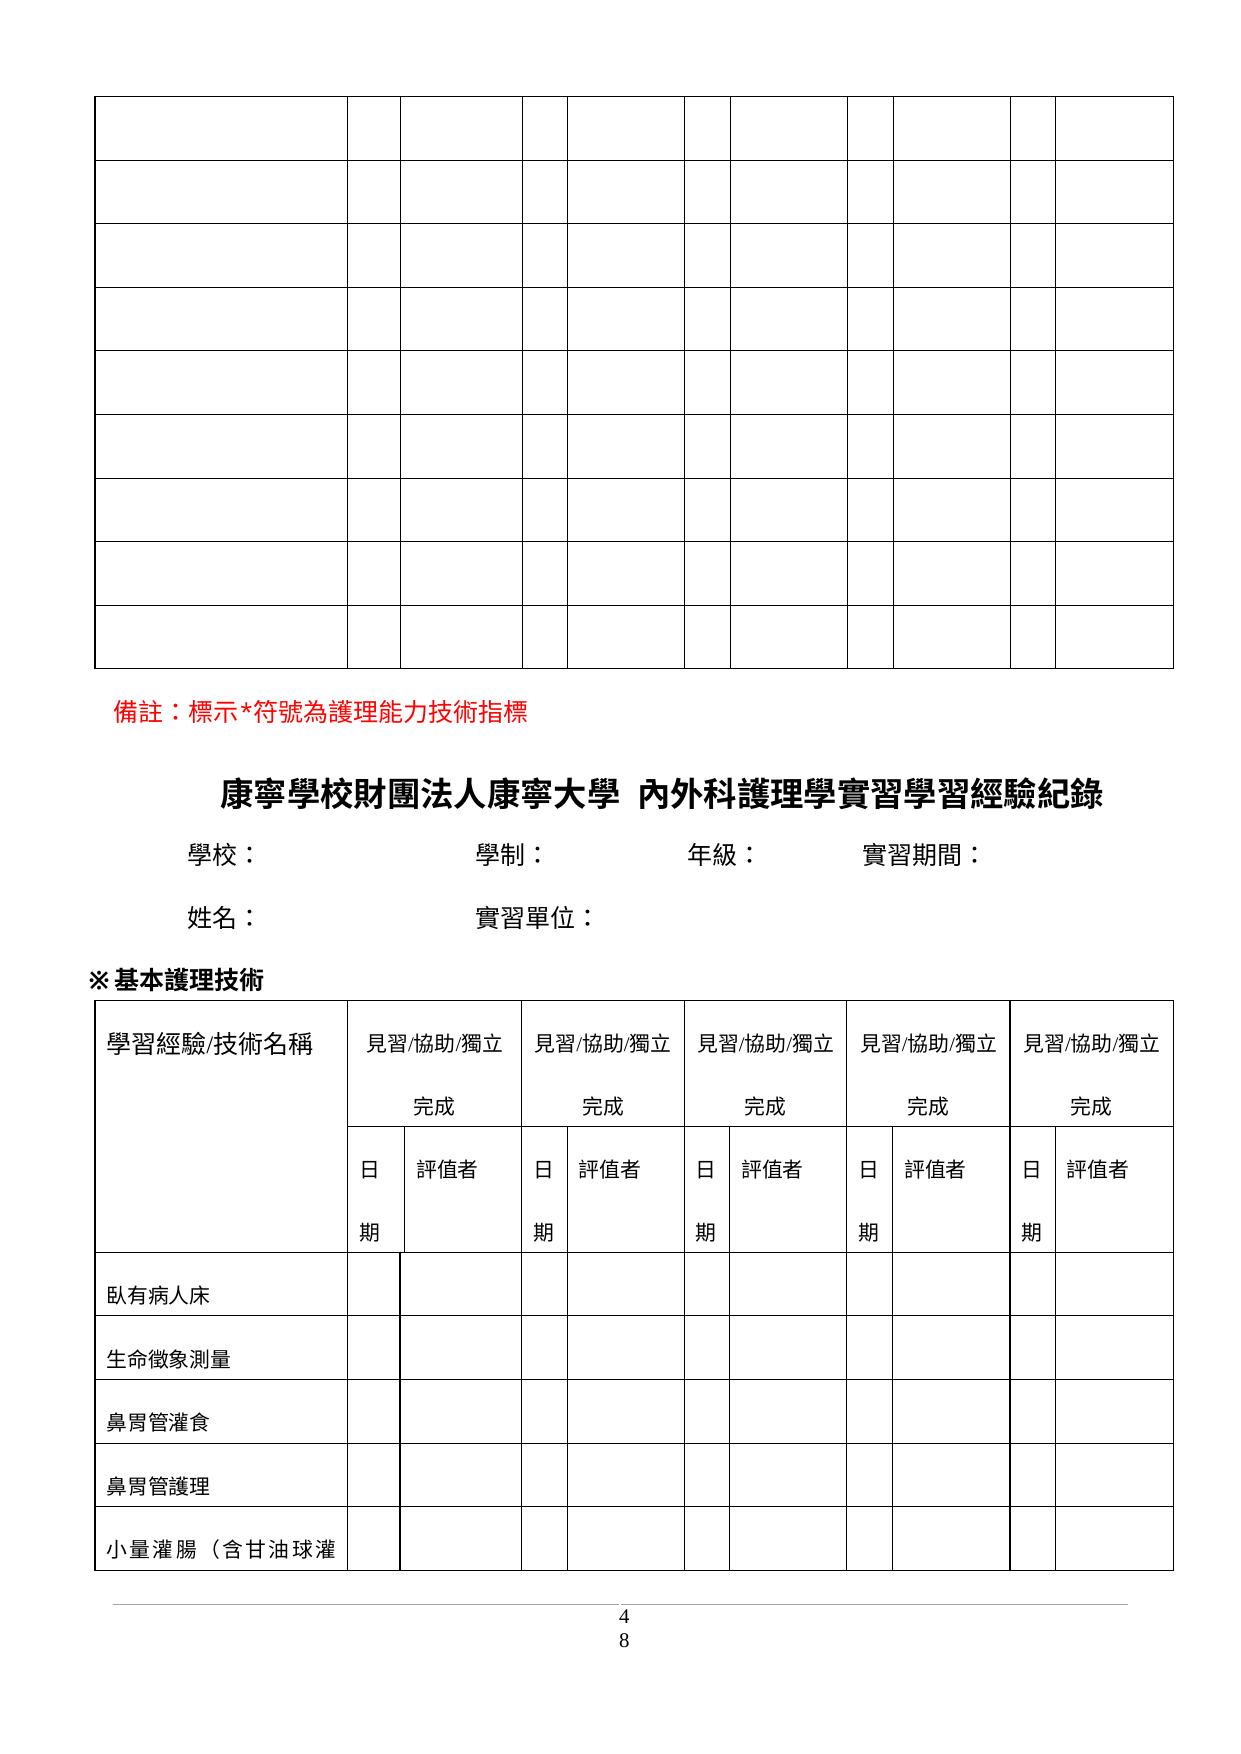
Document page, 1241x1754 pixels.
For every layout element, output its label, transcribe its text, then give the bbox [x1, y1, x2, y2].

table_cell [848, 161, 893, 223]
table_cell [1056, 542, 1173, 604]
table_cell [348, 606, 400, 668]
table_cell [731, 97, 847, 160]
table_header 見習/協助/獨立完成 [685, 1001, 846, 1126]
table_cell [523, 351, 567, 414]
table_cell [348, 1507, 399, 1569]
table_cell [894, 415, 1010, 477]
text 姓名： 實習單位： [187, 875, 1137, 937]
table_cell [731, 351, 847, 414]
table_cell [522, 1444, 567, 1506]
table_cell [348, 161, 400, 223]
table_cell [568, 97, 684, 160]
table_cell [348, 351, 400, 414]
table_cell [568, 606, 684, 668]
table_cell [1011, 224, 1055, 287]
table_cell 日期 [847, 1127, 892, 1252]
table_cell [893, 1380, 1009, 1442]
text 學校： 學制： 年級： 實習期間： [187, 812, 1137, 875]
table_cell [523, 606, 567, 668]
table_cell [522, 1316, 567, 1379]
table_cell [847, 1380, 892, 1442]
table_cell [1011, 606, 1055, 668]
table_cell [894, 97, 1010, 160]
table_cell [522, 1380, 567, 1442]
text 康寧學校財團法人康寧大學 內外科護理學實習學習經驗紀錄 [187, 750, 1137, 812]
table_cell [568, 415, 684, 477]
table_cell [96, 288, 347, 350]
table_cell [894, 479, 1010, 541]
table_cell [685, 1316, 729, 1379]
table_cell [348, 288, 400, 350]
table_cell [568, 351, 684, 414]
table_cell [685, 288, 730, 350]
table_header 見習/協助/獨立完成 [1011, 1001, 1173, 1126]
table_cell [685, 224, 730, 287]
table_cell 日期 [685, 1127, 729, 1252]
table_cell [523, 97, 567, 160]
table_cell [894, 542, 1010, 604]
table_cell [847, 1507, 892, 1569]
table_header 學習經驗/技術名稱 [96, 1001, 347, 1252]
table_cell [96, 415, 347, 477]
table_cell [731, 288, 847, 350]
table_cell [1056, 1253, 1173, 1315]
table_cell 鼻胃管灌食 [96, 1380, 347, 1442]
table_cell [523, 224, 567, 287]
table_cell [523, 161, 567, 223]
table_cell 鼻胃管護理 [96, 1444, 347, 1506]
table_cell [1011, 1507, 1055, 1569]
table_cell [401, 97, 522, 160]
table_cell [893, 1507, 1009, 1569]
table_cell [1056, 1380, 1173, 1442]
table_cell [401, 1507, 521, 1569]
table_cell [847, 1444, 892, 1506]
table_cell [401, 1253, 521, 1315]
table_cell [568, 1253, 684, 1315]
table_cell 日期 [522, 1127, 567, 1252]
table_cell [348, 479, 400, 541]
table_cell [1056, 1444, 1173, 1506]
table_cell [848, 224, 893, 287]
table_header 見習/協助/獨立完成 [847, 1001, 1009, 1126]
table_cell [893, 1444, 1009, 1506]
table_cell [730, 1507, 846, 1569]
table_cell [401, 1380, 521, 1442]
table_cell [848, 542, 893, 604]
table_cell [1011, 351, 1055, 414]
table_cell [1011, 1316, 1055, 1379]
table_cell [401, 224, 522, 287]
table_cell [401, 542, 522, 604]
table_cell [1011, 161, 1055, 223]
table_cell [522, 1507, 567, 1569]
table_cell [348, 1380, 399, 1442]
table_cell 評值者 [568, 1127, 684, 1252]
table_cell [685, 542, 730, 604]
table_cell [96, 351, 347, 414]
table_cell 日期 [348, 1127, 404, 1252]
table_cell [893, 1253, 1009, 1315]
table_cell [894, 224, 1010, 287]
table_cell [847, 1316, 892, 1379]
table_cell [1056, 606, 1173, 668]
table_cell 評值者 [1056, 1127, 1173, 1252]
table_cell [96, 542, 347, 604]
table_cell [685, 351, 730, 414]
table_cell [731, 415, 847, 477]
table_cell [685, 1444, 729, 1506]
table_cell [568, 542, 684, 604]
table_cell [685, 97, 730, 160]
table_cell [848, 415, 893, 477]
table_cell [348, 415, 400, 477]
table_cell [1011, 1444, 1055, 1506]
table_cell [1011, 97, 1055, 160]
table_cell 日期 [1011, 1127, 1055, 1252]
table_cell [894, 288, 1010, 350]
table_cell [1056, 224, 1173, 287]
table_cell [847, 1253, 892, 1315]
table_cell [894, 161, 1010, 223]
table_cell 臥有病人床 [96, 1253, 347, 1315]
table_cell [401, 606, 522, 668]
table_cell [401, 288, 522, 350]
table_cell [568, 1444, 684, 1506]
table_cell [685, 1380, 729, 1442]
table_cell [401, 351, 522, 414]
table_cell [401, 1444, 521, 1506]
table_cell [1056, 288, 1173, 350]
table_cell [1011, 288, 1055, 350]
table_cell [685, 479, 730, 541]
table_cell [1056, 161, 1173, 223]
table_cell [1011, 1380, 1055, 1442]
table_cell [96, 479, 347, 541]
table_cell [685, 1507, 729, 1569]
table_cell 評值者 [893, 1127, 1009, 1252]
table_cell [401, 479, 522, 541]
table_cell [1056, 351, 1173, 414]
table_cell [731, 479, 847, 541]
table_cell 評值者 [730, 1127, 846, 1252]
table_cell [401, 1316, 521, 1379]
table_cell [893, 1316, 1009, 1379]
table_cell [568, 1380, 684, 1442]
table_cell [685, 1253, 729, 1315]
text 備註：標示*符號為護理能力技術指標 [113, 669, 1137, 732]
table_cell [1011, 479, 1055, 541]
table_cell [523, 479, 567, 541]
table_cell [1056, 1316, 1173, 1379]
table_cell [96, 97, 347, 160]
table_cell [348, 224, 400, 287]
table_cell [1011, 542, 1055, 604]
table_cell 評值者 [405, 1127, 521, 1252]
table_cell [348, 97, 400, 160]
table_cell [401, 161, 522, 223]
table_cell [1011, 415, 1055, 477]
table_cell [568, 288, 684, 350]
table_cell 小量灌腸（含甘油球灌 [96, 1507, 347, 1569]
table_cell [848, 606, 893, 668]
table_cell [568, 1316, 684, 1379]
table_cell 生命徵象測量 [96, 1316, 347, 1379]
table_cell [401, 415, 522, 477]
table_cell [348, 1253, 399, 1315]
table_cell [522, 1253, 567, 1315]
table_cell [568, 479, 684, 541]
table_cell [1056, 1507, 1173, 1569]
table_cell [685, 415, 730, 477]
table_cell [685, 161, 730, 223]
table_cell [348, 1316, 399, 1379]
table_header 見習/協助/獨立完成 [522, 1001, 684, 1126]
table_cell [1056, 479, 1173, 541]
table_cell [1011, 1253, 1055, 1315]
table_cell [731, 161, 847, 223]
table_cell [848, 479, 893, 541]
table_cell [523, 542, 567, 604]
table_cell [894, 351, 1010, 414]
table_cell [730, 1253, 846, 1315]
table_cell [568, 161, 684, 223]
table_cell [96, 606, 347, 668]
table_cell [730, 1444, 846, 1506]
table_header 見習/協助/獨立完成 [348, 1001, 521, 1126]
table_cell [523, 288, 567, 350]
table_cell [848, 97, 893, 160]
table_cell [685, 606, 730, 668]
table_cell [1056, 415, 1173, 477]
table_cell [730, 1316, 846, 1379]
table_cell [894, 606, 1010, 668]
table_cell [730, 1380, 846, 1442]
table_cell [568, 224, 684, 287]
table_cell [568, 1507, 684, 1569]
table_cell [731, 224, 847, 287]
table_cell [1056, 97, 1173, 160]
table_cell [523, 415, 567, 477]
table_cell [848, 288, 893, 350]
table_cell [848, 351, 893, 414]
table_cell [731, 606, 847, 668]
table_cell [348, 542, 400, 604]
table_cell [96, 224, 347, 287]
table_cell [96, 161, 347, 223]
table_cell [348, 1444, 399, 1506]
table_cell [731, 542, 847, 604]
text ※基本護理技術 [84, 937, 1137, 1000]
